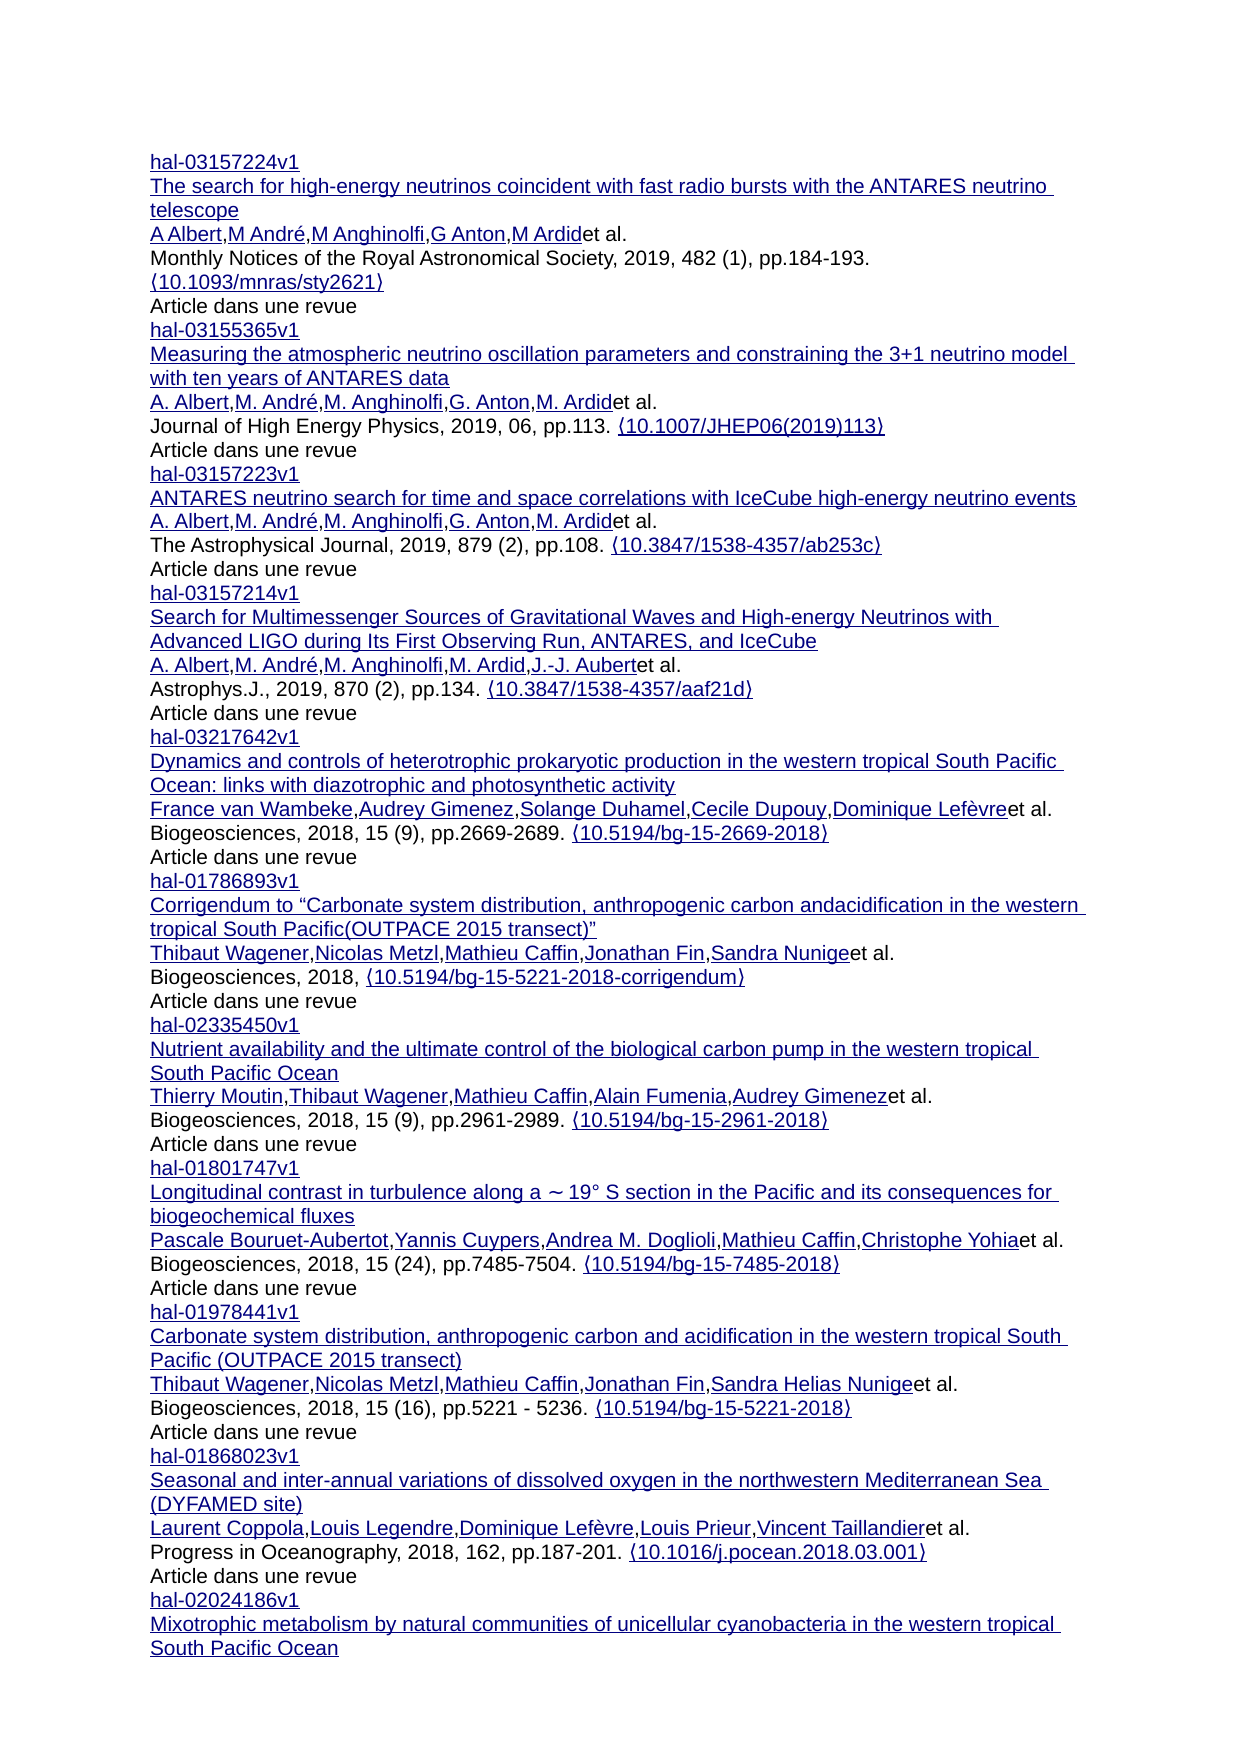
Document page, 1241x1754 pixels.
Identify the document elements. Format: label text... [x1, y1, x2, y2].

table_cell hal-03157224v1 [150, 150, 1090, 174]
table_cell The search for high-energy neutrinos coincident with fast radio bursts with the ANTARES neutrino telescope A Albert,M André,M Anghinolfi,G Anton,M Ardidet al. Monthly Notices of the Royal Astronomical Society, 2019, 482 (1), pp.184-193. ⟨10.1093/mnras/sty2621⟩ Article dans une revue hal-03155365v1 [150, 174, 1090, 342]
table_cell Dynamics and controls of heterotrophic prokaryotic production in the western tropical South Pacific Ocean: links with diazotrophic and photosynthetic activity France van Wambeke,Audrey Gimenez,Solange Duhamel,Cecile Dupouy,Dominique Lefèvreet al. Biogeosciences, 2018, 15 (9), pp.2669-2689. ⟨10.5194/bg-15-2669-2018⟩ Article dans une revue hal-01786893v1 [150, 749, 1090, 893]
table_cell ANTARES neutrino search for time and space correlations with IceCube high-energy neutrino events A. Albert,M. André,M. Anghinolfi,G. Anton,M. Ardidet al. The Astrophysical Journal, 2019, 879 (2), pp.108. ⟨10.3847/1538-4357/ab253c⟩ Article dans une revue hal-03157214v1 [150, 485, 1090, 605]
table_cell Search for Multimessenger Sources of Gravitational Waves and High-energy Neutrinos with Advanced LIGO during Its First Observing Run, ANTARES, and IceCube A. Albert,M. André,M. Anghinolfi,M. Ardid,J.-J. Aubertet al. Astrophys.J., 2019, 870 (2), pp.134. ⟨10.3847/1538-4357/aaf21d⟩ Article dans une revue hal-03217642v1 [150, 605, 1090, 749]
table_cell Seasonal and inter-annual variations of dissolved oxygen in the northwestern Mediterranean Sea (DYFAMED site) Laurent Coppola,Louis Legendre,Dominique Lefèvre,Louis Prieur,Vincent Taillandieret al. Progress in Oceanography, 2018, 162, pp.187-201. ⟨10.1016/j.pocean.2018.03.001⟩ Article dans une revue hal-02024186v1 [150, 1468, 1090, 1611]
table_cell Longitudinal contrast in turbulence along a ∼ 19° S section in the Pacific and its consequences for biogeochemical fluxes Pascale Bouruet-Aubertot,Yannis Cuypers,Andrea M. Doglioli,Mathieu Caffin,Christophe Yohiaet al. Biogeosciences, 2018, 15 (24), pp.7485-7504. ⟨10.5194/bg-15-7485-2018⟩ Article dans une revue hal-01978441v1 [150, 1180, 1090, 1324]
table_cell Mixotrophic metabolism by natural communities of unicellular cyanobacteria in the western tropical South Pacific Ocean [150, 1611, 1090, 1659]
table_cell Nutrient availability and the ultimate control of the biological carbon pump in the western tropical South Pacific Ocean Thierry Moutin,Thibaut Wagener,Mathieu Caffin,Alain Fumenia,Audrey Gimenezet al. Biogeosciences, 2018, 15 (9), pp.2961-2989. ⟨10.5194/bg-15-2961-2018⟩ Article dans une revue hal-01801747v1 [150, 1036, 1090, 1180]
table_cell Corrigendum to “Carbonate system distribution, anthropogenic carbon andacidification in the western tropical South Pacific(OUTPACE 2015 transect)” Thibaut Wagener,Nicolas Metzl,Mathieu Caffin,Jonathan Fin,Sandra Nunigeet al. Biogeosciences, 2018, ⟨10.5194/bg-15-5221-2018-corrigendum⟩ Article dans une revue hal-02335450v1 [150, 893, 1090, 1036]
table_cell Measuring the atmospheric neutrino oscillation parameters and constraining the 3+1 neutrino model with ten years of ANTARES data A. Albert,M. André,M. Anghinolfi,G. Anton,M. Ardidet al. Journal of High Energy Physics, 2019, 06, pp.113. ⟨10.1007/JHEP06(2019)113⟩ Article dans une revue hal-03157223v1 [150, 342, 1090, 485]
table_cell Carbonate system distribution, anthropogenic carbon and acidification in the western tropical South Pacific (OUTPACE 2015 transect) Thibaut Wagener,Nicolas Metzl,Mathieu Caffin,Jonathan Fin,Sandra Helias Nunigeet al. Biogeosciences, 2018, 15 (16), pp.5221 - 5236. ⟨10.5194/bg-15-5221-2018⟩ Article dans une revue hal-01868023v1 [150, 1324, 1090, 1468]
